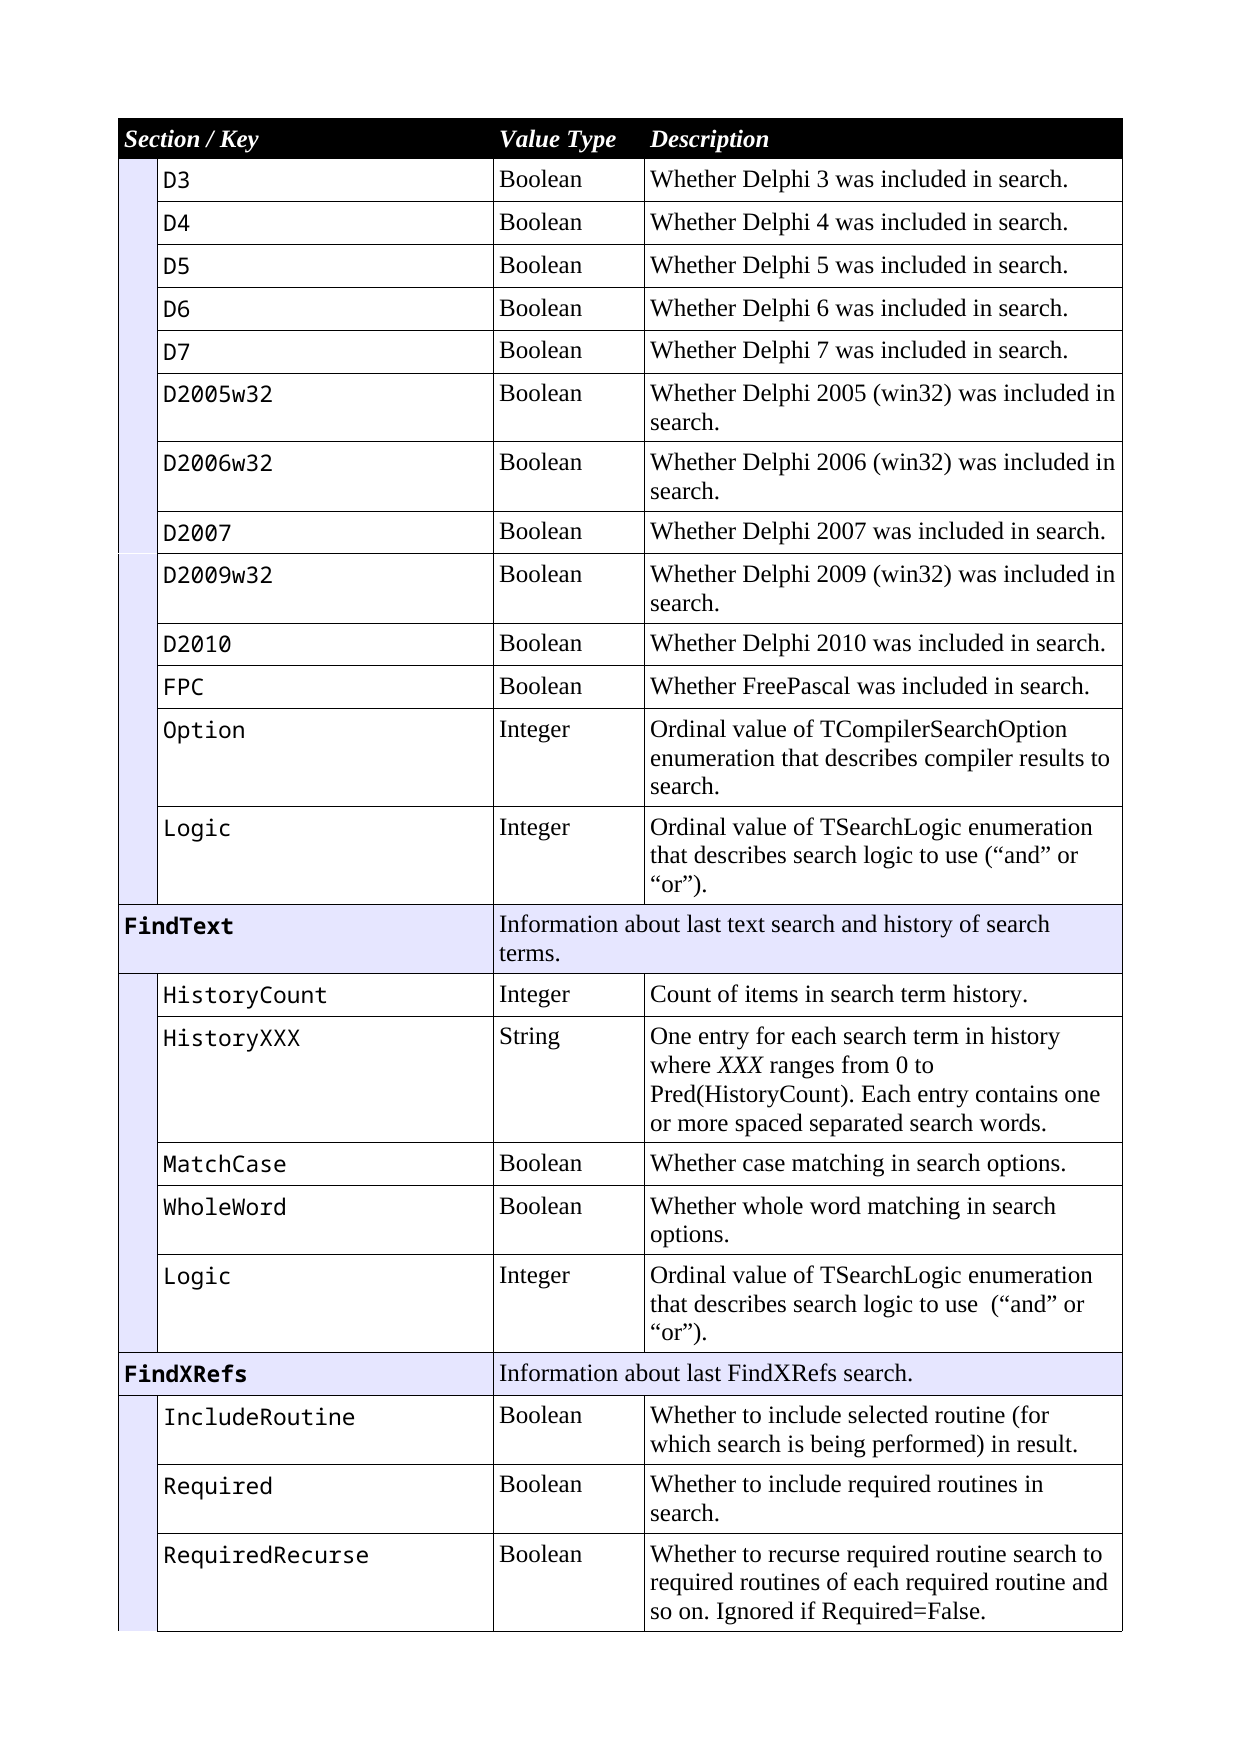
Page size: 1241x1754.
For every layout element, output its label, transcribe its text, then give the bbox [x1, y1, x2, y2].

table_cell Whether Delphi 2006 (win32) was included in search. [645, 442, 1122, 511]
table_cell Integer [494, 709, 644, 806]
table_header Description [645, 119, 1122, 158]
table_cell [119, 373, 157, 442]
table_cell [119, 244, 157, 287]
table_cell D2006w32 [158, 442, 493, 511]
table_cell Ordinal value of TSearchLogic enumeration that describes search logic to use (“and” or “or”). [645, 807, 1122, 904]
table_cell [119, 442, 157, 511]
table_cell Whether Delphi 7 was included in search. [645, 331, 1122, 373]
table_cell D2010 [158, 624, 493, 665]
table_cell Whether to recurse required routine search to required routines of each required routine and so on. Ignored if Required=False. [645, 1534, 1122, 1631]
table_cell Whether Delphi 2010 was included in search. [645, 624, 1122, 665]
table_cell D2007 [158, 512, 493, 553]
table_cell [119, 665, 157, 708]
table_cell Information about last FindXRefs search. [494, 1353, 1122, 1395]
table_cell Information about last text search and history of search terms. [494, 905, 1122, 973]
table_cell One entry for each search term in history where XXX ranges from 0 to Pred(HistoryCount). Each entry contains one or more spaced separated search words. [645, 1017, 1122, 1142]
table_cell Whether Delphi 6 was included in search. [645, 288, 1122, 330]
table_cell Whether to include required routines in search. [645, 1465, 1122, 1533]
table_cell HistoryXXX [158, 1017, 493, 1142]
table_cell WholeWord [158, 1186, 493, 1254]
table_cell MatchCase [158, 1143, 493, 1185]
table_cell [119, 708, 157, 806]
table_cell D2009w32 [158, 554, 493, 623]
table_cell Option [158, 709, 493, 806]
table_cell Whether Delphi 5 was included in search. [645, 245, 1122, 287]
table_cell Whether Delphi 2007 was included in search. [645, 512, 1122, 553]
table_cell Required [158, 1465, 493, 1533]
table_cell [119, 201, 157, 244]
table_cell Whether case matching in search options. [645, 1143, 1122, 1185]
table_cell Boolean [494, 666, 644, 708]
table_cell Whether FreePascal was included in search. [645, 666, 1122, 708]
table_cell [119, 1533, 157, 1631]
table_cell Whether Delphi 2009 (win32) was included in search. [645, 554, 1122, 623]
table_cell [119, 330, 157, 373]
table_cell Boolean [494, 202, 644, 244]
table_cell D5 [158, 245, 493, 287]
table_cell Integer [494, 974, 644, 1016]
table_cell D6 [158, 288, 493, 330]
table_cell Boolean [494, 159, 644, 201]
table_cell D2005w32 [158, 374, 493, 441]
table_cell Boolean [494, 374, 644, 441]
table_cell FindXRefs [119, 1353, 493, 1395]
table_cell String [494, 1017, 644, 1142]
table_cell Ordinal value of TSearchLogic enumeration that describes search logic to use (“and” or “or”). [645, 1255, 1122, 1352]
table_cell HistoryCount [158, 974, 493, 1016]
table_cell [119, 1396, 157, 1464]
table_header Section / Key [119, 119, 493, 158]
table_cell [119, 554, 157, 623]
table_cell FPC [158, 666, 493, 708]
table_cell IncludeRoutine [158, 1396, 493, 1464]
table_cell Whether Delphi 2005 (win32) was included in search. [645, 374, 1122, 441]
table_cell Boolean [494, 1534, 644, 1631]
table_cell Whether Delphi 3 was included in search. [645, 159, 1122, 201]
table_cell Boolean [494, 624, 644, 665]
table_cell [119, 287, 157, 330]
table_cell Logic [158, 807, 493, 904]
table_cell Boolean [494, 442, 644, 511]
table_cell Integer [494, 1255, 644, 1352]
table_cell Boolean [494, 1143, 644, 1185]
table_cell Whether whole word matching in search options. [645, 1186, 1122, 1254]
table_cell Whether to include selected routine (for which search is being performed) in result. [645, 1396, 1122, 1464]
table_cell RequiredRecurse [158, 1534, 493, 1631]
table_cell Boolean [494, 1465, 644, 1533]
table_cell Boolean [494, 512, 644, 553]
table_header Value Type [494, 119, 644, 158]
table_cell Count of items in search term history. [645, 974, 1122, 1016]
table_cell FindText [119, 905, 493, 973]
table_cell [119, 1142, 157, 1185]
table_cell Boolean [494, 554, 644, 623]
table_cell [119, 1016, 157, 1142]
table_cell [119, 1185, 157, 1254]
table_cell Boolean [494, 288, 644, 330]
table_cell D7 [158, 331, 493, 373]
table_cell Whether Delphi 4 was included in search. [645, 202, 1122, 244]
table_cell D3 [158, 159, 493, 201]
table_cell [119, 511, 157, 553]
table_cell [119, 159, 157, 201]
table_cell Boolean [494, 245, 644, 287]
table_cell Logic [158, 1255, 493, 1352]
table_cell Boolean [494, 331, 644, 373]
table_cell Boolean [494, 1396, 644, 1464]
table_cell [119, 806, 157, 904]
table_cell Boolean [494, 1186, 644, 1254]
table_cell Ordinal value of TCompilerSearchOption enumeration that describes compiler results to search. [645, 709, 1122, 806]
table_cell Integer [494, 807, 644, 904]
table_cell [119, 1464, 157, 1533]
table_cell [119, 974, 157, 1016]
table_cell [119, 623, 157, 665]
table_cell D4 [158, 202, 493, 244]
table_cell [119, 1254, 157, 1352]
